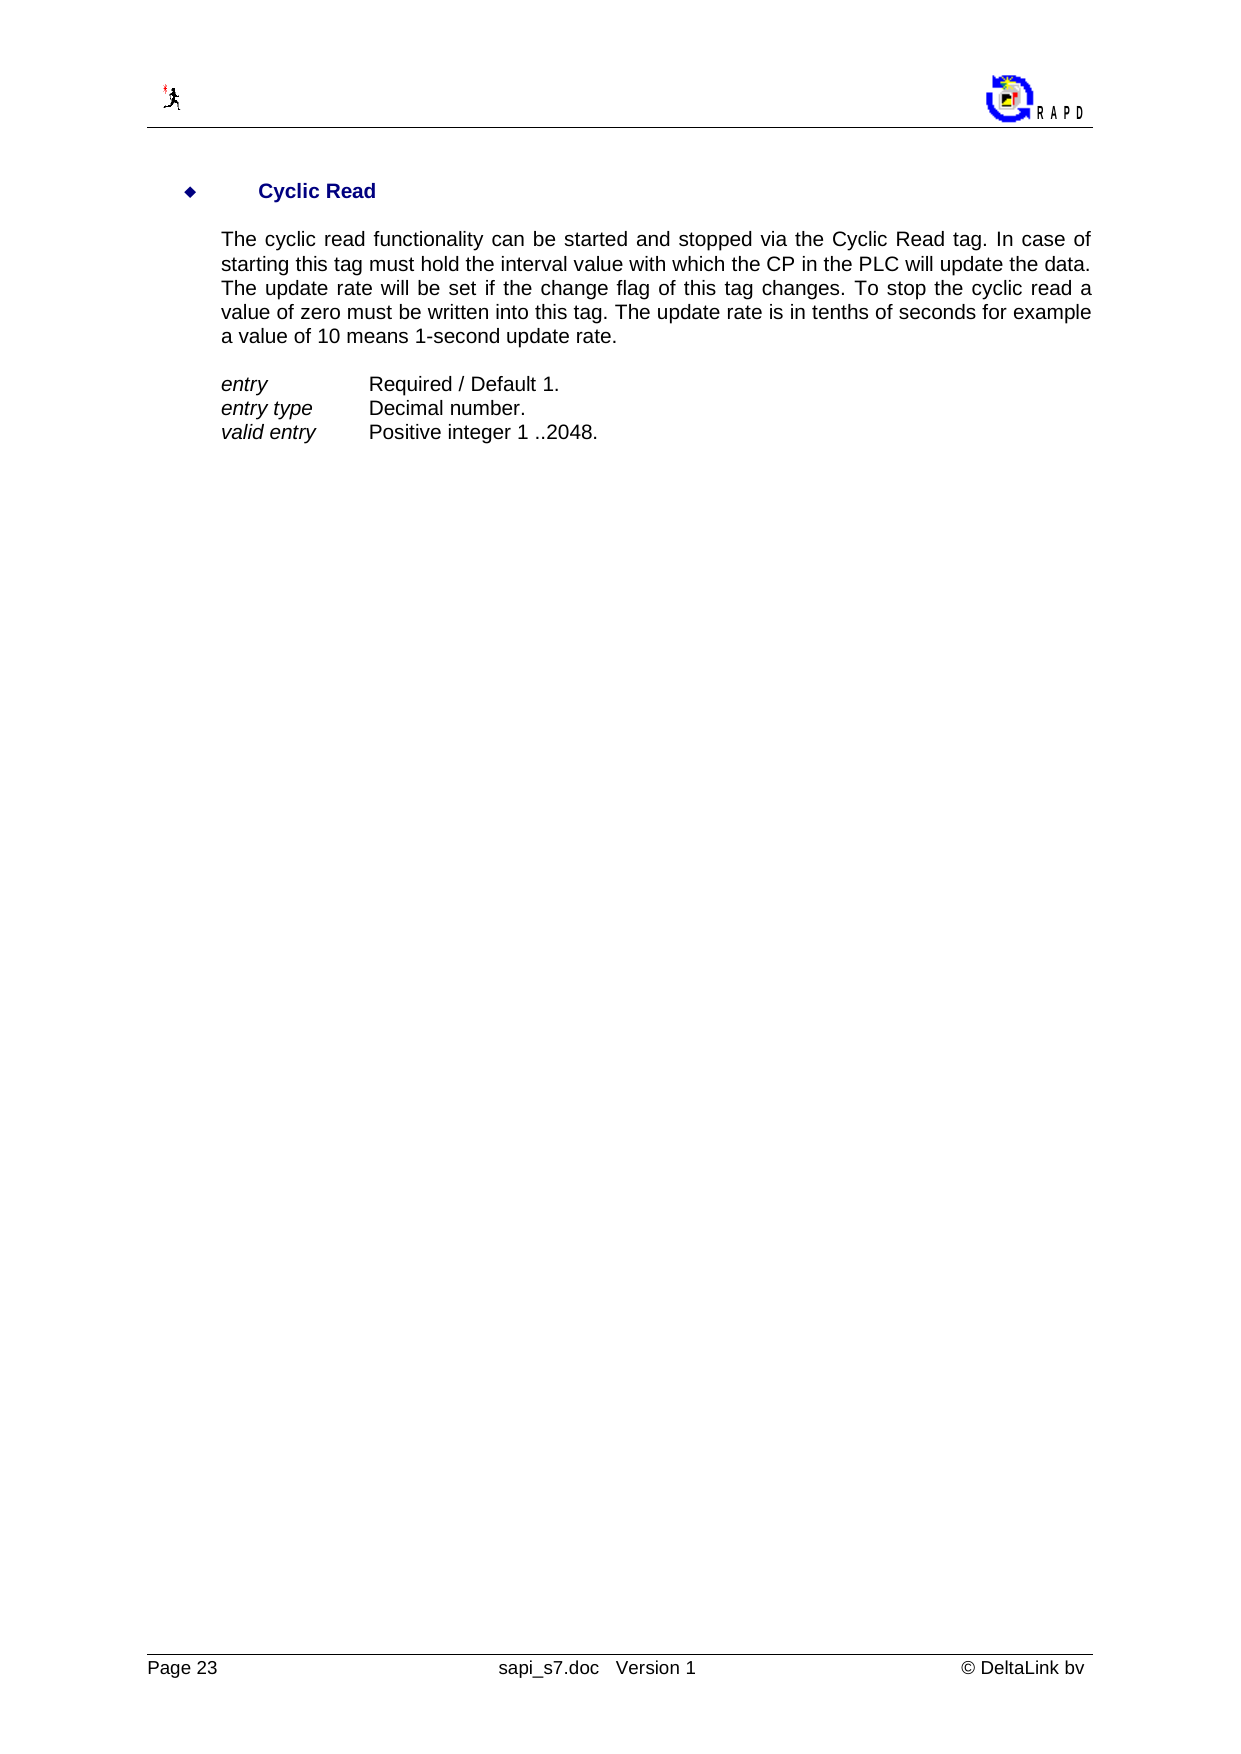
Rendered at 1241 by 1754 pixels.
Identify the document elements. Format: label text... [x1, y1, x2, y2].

text ¨ Cyclic Read [147, 179, 1093, 203]
text The cyclic read functionality can be started and stopped via the Cyclic Read tag. In case of starting this tag must hold the interval value with which the CP in the PLC will update the data. The update rate will be set if the change flag of this tag changes. To stop the cyclic read a value of zero must be written into this tag. The update rate is in tenths of seconds for example a value of 10 means 1-second update rate. [221, 227, 1093, 348]
picture [163, 84, 181, 116]
text valid entry Positive integer 1 ..2048. [147, 420, 1093, 471]
text entry type Decimal number. [221, 396, 1093, 420]
text entry Required / Default 1. [221, 372, 1093, 396]
